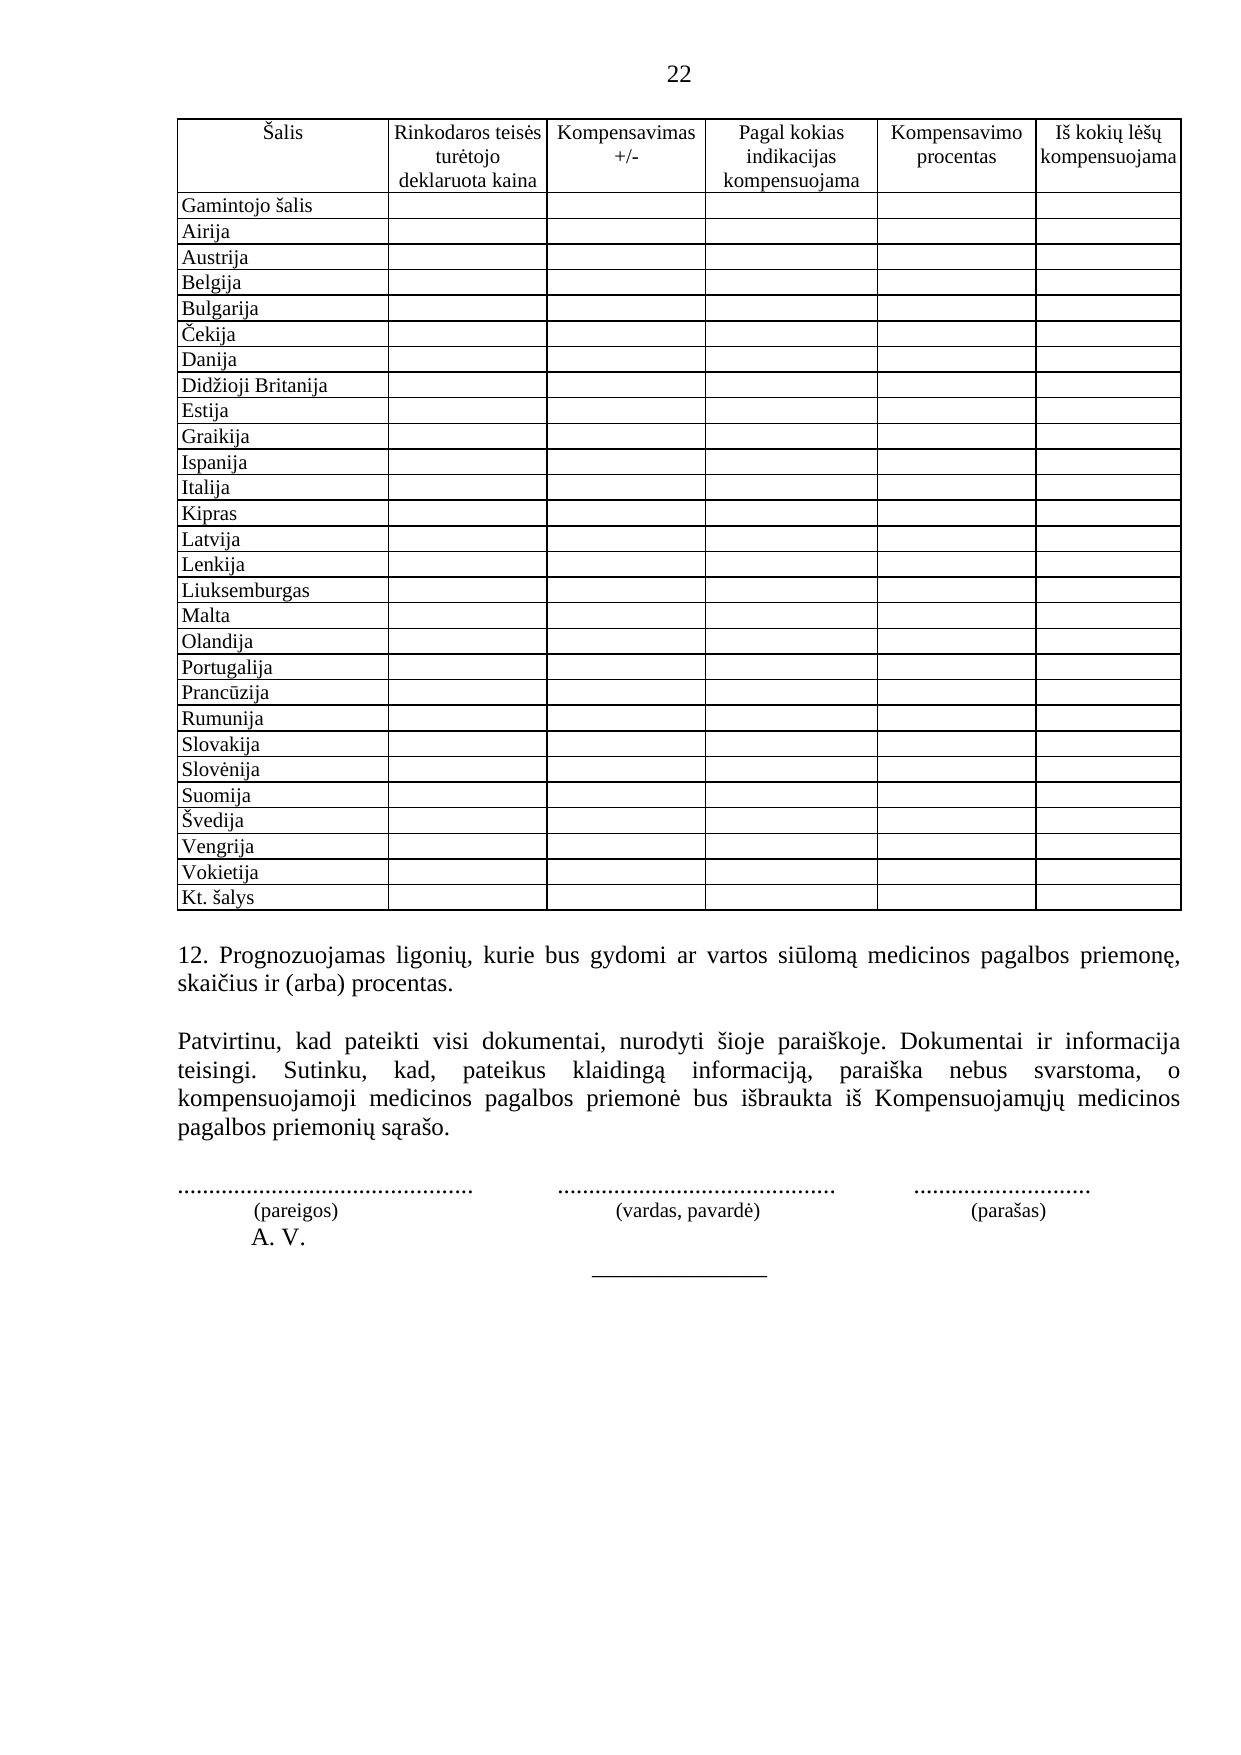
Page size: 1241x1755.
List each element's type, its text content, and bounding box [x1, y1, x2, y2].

table_cell [706, 347, 710, 371]
text A. V. [177, 1222, 1181, 1251]
table_cell [706, 245, 710, 269]
table_cell [389, 655, 393, 679]
table_cell [389, 373, 393, 397]
table_cell [701, 732, 705, 756]
table_cell [873, 245, 877, 269]
table_cell [389, 347, 393, 371]
table_cell [701, 834, 705, 858]
table_cell [389, 398, 393, 422]
table_cell [706, 732, 710, 756]
table_cell [701, 373, 705, 397]
table_cell [389, 424, 393, 448]
table_cell [389, 245, 393, 269]
table_cell [873, 219, 877, 243]
table_cell [701, 552, 705, 576]
table_header Kompensavimas +/- [548, 120, 705, 192]
table_cell [389, 732, 393, 756]
table_cell [873, 501, 877, 525]
table_cell [706, 501, 710, 525]
table_cell [701, 527, 705, 551]
table_cell [389, 219, 393, 243]
table_cell [701, 322, 705, 346]
table_cell [389, 578, 393, 602]
table_cell [706, 373, 710, 397]
text (pareigos) (vardas, pavardė) (parašas) [177, 1198, 1181, 1222]
table_cell [873, 424, 877, 448]
table_cell [873, 270, 877, 294]
table_cell [873, 834, 877, 858]
table_cell [701, 347, 705, 371]
table_cell [706, 219, 710, 243]
table_cell [706, 322, 710, 346]
table_cell [701, 270, 705, 294]
table_cell [706, 783, 710, 807]
table_cell [873, 706, 877, 730]
table_cell [389, 808, 393, 832]
table_cell [706, 808, 710, 832]
table_cell [706, 450, 710, 474]
table_cell [873, 732, 877, 756]
table_cell [706, 757, 710, 781]
table_cell [701, 808, 705, 832]
text 12. Prognozuojamas ligonių, kurie bus gydomi ar vartos siūlomą medicinos pagalbos priemonę, skaičius ir (arba) procentas. [177, 940, 1181, 997]
table_cell [389, 475, 393, 499]
table_cell [701, 501, 705, 525]
table_cell [873, 527, 877, 551]
text Patvirtinu, kad pateikti visi dokumentai, nurodyti šioje paraiškoje. Dokumentai ir informacija teisingi. Sutinku, kad, pateikus klaidingą informaciją, paraiška nebus svarstoma, o kompensuojamoji medicinos pagalbos priemonė bus išbraukta iš Kompensuojamųjų medicinos pagalbos priemonių sąrašo. [177, 1026, 1181, 1141]
table_cell [706, 629, 710, 653]
table_cell [873, 578, 877, 602]
table_cell [389, 629, 393, 653]
table_cell [389, 603, 393, 627]
table_cell [873, 885, 877, 909]
table_cell [873, 603, 877, 627]
table_cell [701, 398, 705, 422]
table_cell [701, 424, 705, 448]
table_cell [706, 655, 710, 679]
table_header Šalis [178, 120, 388, 192]
table_cell [706, 475, 710, 499]
table_cell [873, 757, 877, 781]
table_header Iš kokių lėšų kompensuojama [1037, 120, 1180, 192]
table_cell [389, 783, 393, 807]
table_cell [701, 680, 705, 704]
table_cell [701, 450, 705, 474]
table_cell [701, 783, 705, 807]
table_cell [706, 527, 710, 551]
table_cell [873, 783, 877, 807]
table_cell [873, 296, 877, 320]
table_cell [389, 680, 393, 704]
table_cell [706, 270, 710, 294]
table_cell [706, 296, 710, 320]
table_cell [701, 860, 705, 884]
table_cell [389, 757, 393, 781]
table_cell [706, 193, 710, 217]
table_cell [389, 450, 393, 474]
table_cell [873, 655, 877, 679]
table_cell [701, 193, 705, 217]
table_cell [701, 296, 705, 320]
table_cell [701, 578, 705, 602]
table_cell [706, 860, 710, 884]
table_cell [706, 424, 710, 448]
table_cell [701, 885, 705, 909]
table_cell [389, 552, 393, 576]
table_cell [701, 475, 705, 499]
table_cell [706, 578, 710, 602]
table_cell [701, 706, 705, 730]
table_cell [389, 706, 393, 730]
table_cell [389, 834, 393, 858]
table_cell [873, 322, 877, 346]
table_cell [873, 475, 877, 499]
table_cell [706, 398, 710, 422]
table_header Kompensavimo procentas [878, 120, 1035, 192]
table_cell [701, 603, 705, 627]
table_cell [706, 706, 710, 730]
table_cell [873, 398, 877, 422]
table_cell [873, 552, 877, 576]
table_cell [389, 270, 393, 294]
table_cell [389, 501, 393, 525]
table_cell [873, 347, 877, 371]
table_cell [701, 757, 705, 781]
table_cell [389, 296, 393, 320]
table_cell [873, 450, 877, 474]
table_cell [701, 655, 705, 679]
table_cell [706, 552, 710, 576]
table_cell [701, 629, 705, 653]
table_cell [706, 885, 710, 909]
table_cell [873, 373, 877, 397]
table_cell [701, 219, 705, 243]
table_cell [873, 629, 877, 653]
table_cell [706, 603, 710, 627]
text ______________ [177, 1251, 1181, 1280]
table_cell [389, 860, 393, 884]
table_cell [873, 193, 877, 217]
table_cell [706, 834, 710, 858]
table_cell [706, 680, 710, 704]
table_cell [873, 808, 877, 832]
table_cell [873, 680, 877, 704]
table_cell [389, 322, 393, 346]
table_cell [389, 193, 393, 217]
table_cell [389, 527, 393, 551]
table_cell [873, 860, 877, 884]
table_cell [701, 245, 705, 269]
table_cell [389, 885, 393, 909]
